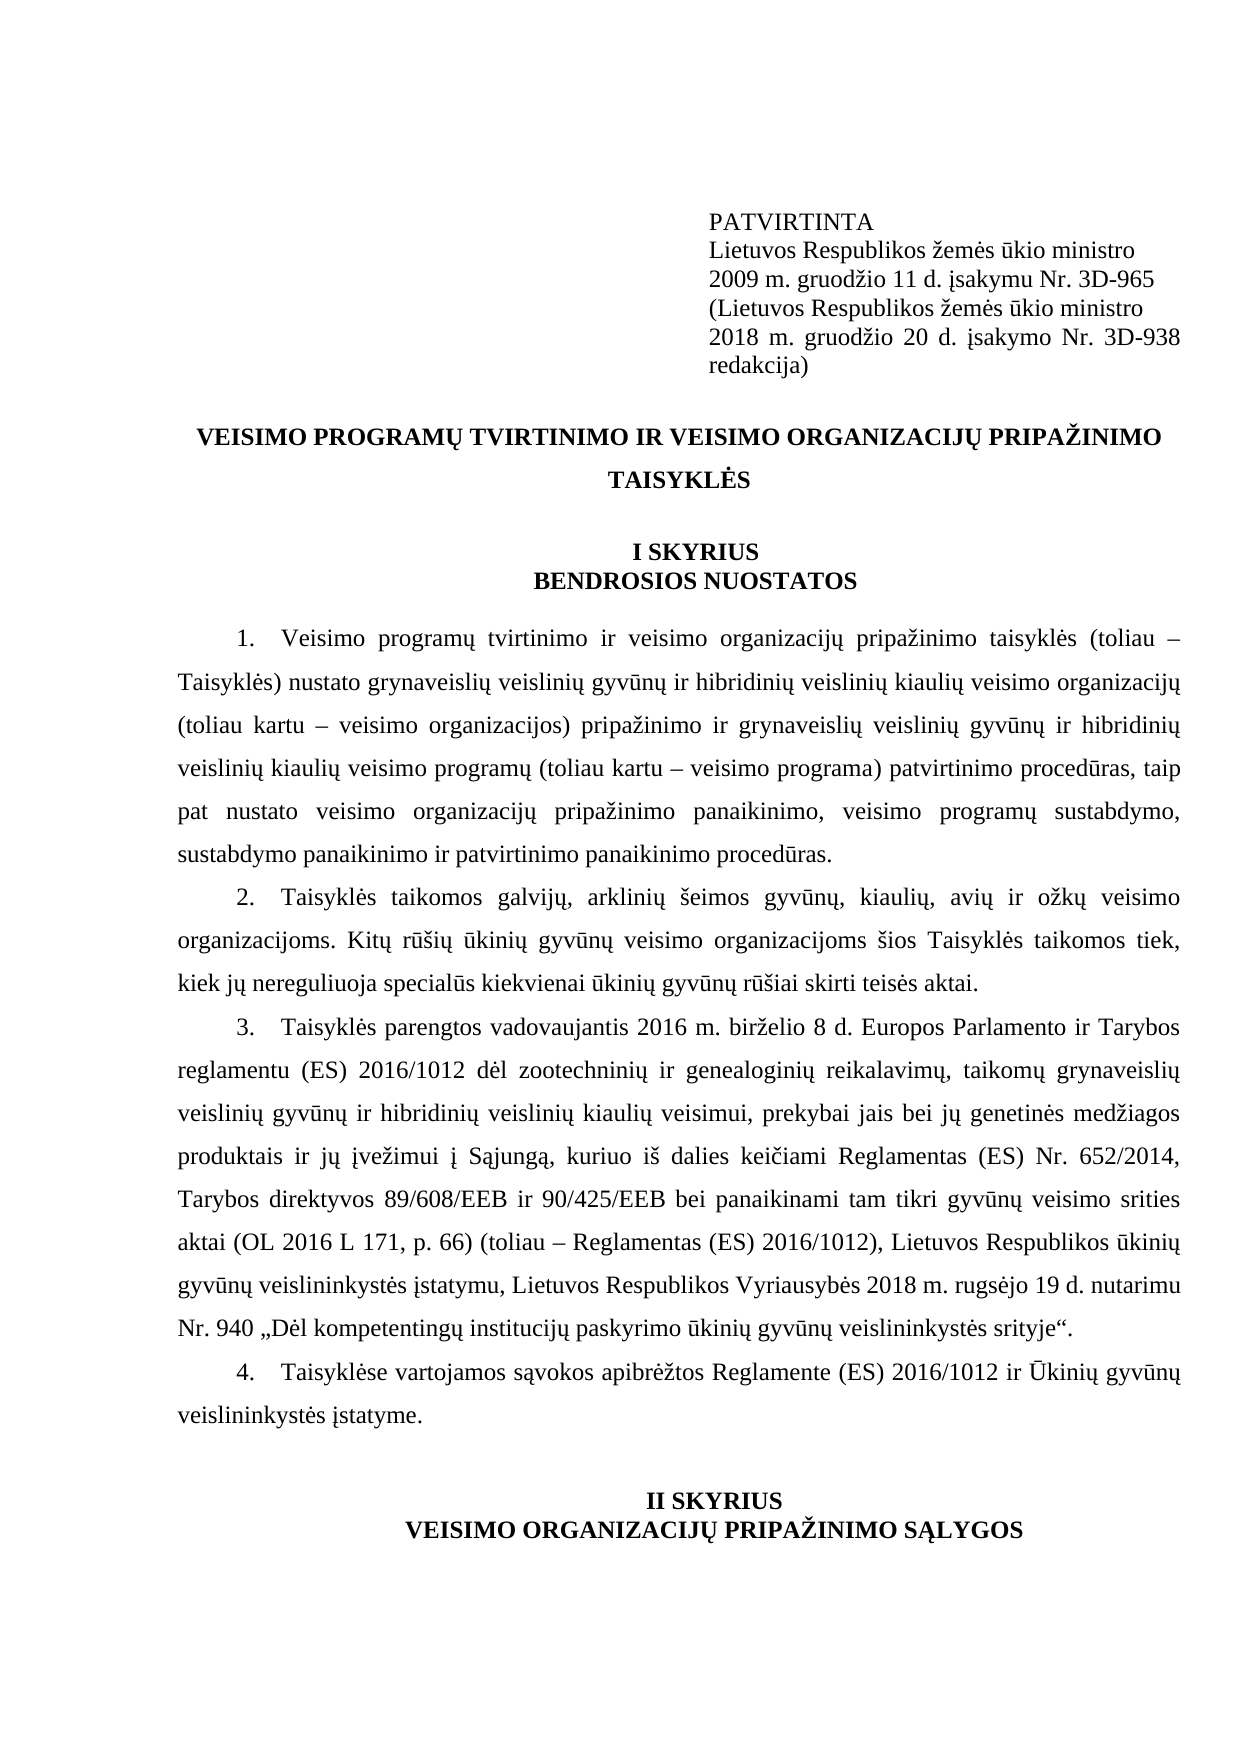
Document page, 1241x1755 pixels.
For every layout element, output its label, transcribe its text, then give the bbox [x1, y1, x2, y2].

text 2. Taisyklės taikomos galvijų, arklinių šeimos gyvūnų, kiaulių, avių ir ožkų veisimo organizacijoms. Kitų rūšių ūkinių gyvūnų veisimo organizacijoms šios Taisyklės taikomos tiek, kiek jų nereguliuoja specialūs kiekvienai ūkinių gyvūnų rūšiai skirti teisės aktai. [177, 882, 1181, 997]
text PATVIRTINTA [709, 207, 1181, 235]
text 4. Taisyklėse vartojamos sąvokos apibrėžtos Reglamente (ES) 2016/1012 ir Ūkinių gyvūnų veislininkystės įstatyme. [177, 1357, 1181, 1428]
text BENDROSIOS NUOSTATOS [177, 566, 1181, 595]
text (Lietuvos Respublikos žemės ūkio ministro [709, 293, 1181, 322]
text Lietuvos Respublikos žemės ūkio ministro [709, 235, 1181, 264]
text II SKYRIUS [247, 1486, 1181, 1515]
text 2009 m. gruodžio 11 d. įsakymu Nr. 3D-965 [709, 264, 1181, 293]
text VEISIMO ORGANIZACIJŲ PRIPAŽINIMO SĄLYGOS [247, 1515, 1181, 1543]
text 1. Veisimo programų tvirtinimo ir veisimo organizacijų pripažinimo taisyklės (toliau – Taisyklės) nustato grynaveislių veislinių gyvūnų ir hibridinių veislinių kiaulių veisimo organizacijų (toliau kartu – veisimo organizacijos) pripažinimo ir grynaveislių veislinių gyvūnų ir hibridinių veislinių kiaulių veisimo programų (toliau kartu – veisimo programa) patvirtinimo procedūras, taip pat nustato veisimo organizacijų pripažinimo panaikinimo, veisimo programų sustabdymo, sustabdymo panaikinimo ir patvirtinimo panaikinimo procedūras. [177, 623, 1181, 868]
text 3. Taisyklės parengtos vadovaujantis 2016 m. birželio 8 d. Europos Parlamento ir Tarybos reglamentu (ES) 2016/1012 dėl zootechninių ir genealoginių reikalavimų, taikomų grynaveislių veislinių gyvūnų ir hibridinių veislinių kiaulių veisimui, prekybai jais bei jų genetinės medžiagos produktais ir jų įvežimui į Sąjungą, kuriuo iš dalies keičiami Reglamentas (ES) Nr. 652/2014, Tarybos direktyvos 89/608/EEB ir 90/425/EEB bei panaikinami tam tikri gyvūnų veisimo srities aktai (OL 2016 L 171, p. 66) (toliau – Reglamentas (ES) 2016/1012), Lietuvos Respublikos ūkinių gyvūnų veislininkystės įstatymu, Lietuvos Respublikos Vyriausybės 2018 m. rugsėjo 19 d. nutarimu Nr. 940 „Dėl kompetentingų institucijų paskyrimo ūkinių gyvūnų veislininkystės srityje“. [177, 1012, 1181, 1342]
text VEISIMO PROGRAMŲ TVIRTINIMO IR VEISIMO ORGANIZACIJŲ PRIPAŽINIMO TAISYKLĖS [177, 422, 1181, 494]
text 2018 m. gruodžio 20 d. įsakymo Nr. 3D-938 redakcija) [709, 322, 1181, 379]
text I SKYRIUS [177, 537, 1181, 566]
